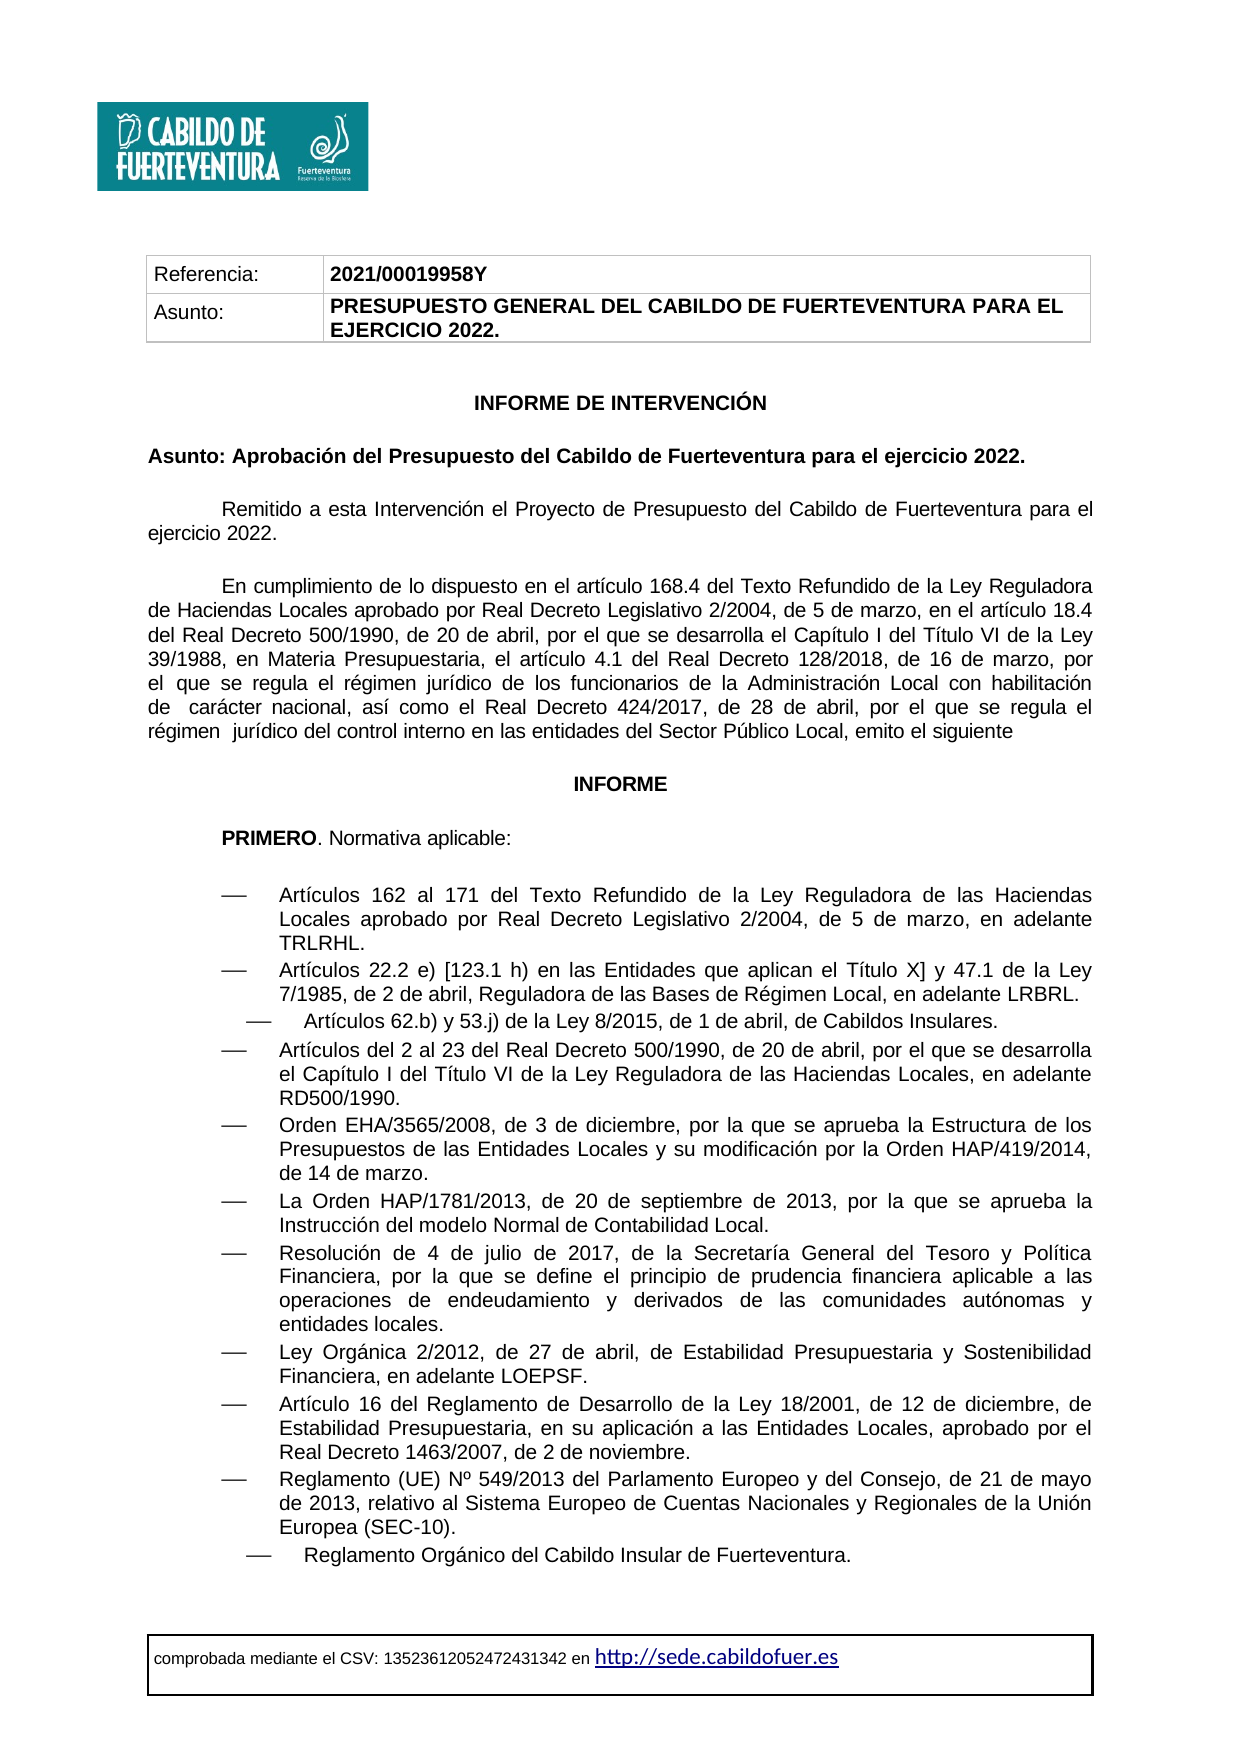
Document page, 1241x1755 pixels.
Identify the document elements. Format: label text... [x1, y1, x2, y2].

text Remitido a esta Intervención el Proyecto de Presupuesto del Cabildo de Fuerteventura para el ejercicio 2022. [148, 497, 1093, 545]
list Resolución de 4 de julio de 2017, de la Secretaría General del Tesoro y Política Financiera, por la que se define el principio de prudencia financiera aplicable a las operaciones de endeudamiento y derivados de las comunidades autónomas y entidades locales. [221, 1241, 1092, 1337]
subtitle INFORME [133, 772, 1107, 796]
text Asunto: Aprobación del Presupuesto del Cabildo de Fuerteventura para el ejercicio 2022. [148, 444, 1107, 468]
list Artículos 62.b) y 53.j) de la Ley 8/2015, de 1 de abril, de Cabildos Insulares. [246, 1006, 1107, 1034]
list Reglamento (UE) Nº 549/2013 del Parlamento Europeo y del Consejo, de 21 de mayo de 2013, relativo al Sistema Europeo de Cuentas Nacionales y Regionales de la Unión Europea (SEC-10). [221, 1468, 1092, 1539]
list Artículos del 2 al 23 del Real Decreto 500/1990, de 20 de abril, por el que se desarrolla el Capítulo I del Título VI de la Ley Reguladora de las Haciendas Locales, en adelante RD500/1990. [221, 1038, 1092, 1110]
table_header Referencia: [147, 256, 323, 292]
list Artículos 22.2 e) [123.1 h) en las Entidades que aplican el Título X] y 47.1 de la Ley 7/1985, de 2 de abril, Reguladora de las Bases de Régimen Local, en adelante LRBRL. [221, 958, 1092, 1006]
subtitle INFORME DE INTERVENCIÓN [133, 391, 1107, 414]
list Reglamento Orgánico del Cabildo Insular de Fuerteventura. [246, 1539, 1107, 1568]
list Ley Orgánica 2/2012, de 27 de abril, de Estabilidad Presupuestaria y Sostenibilidad Financiera, en adelante LOEPSF. [221, 1340, 1092, 1388]
list Orden EHA/3565/2008, de 3 de diciembre, por la que se aprueba la Estructura de los Presupuestos de las Entidades Locales y su modificación por la Orden HAP/419/2014, de 14 de marzo. [221, 1113, 1092, 1185]
table_cell PRESUPUESTO GENERAL DEL CABILDO DE FUERTEVENTURA PARA EL EJERCICIO 2022. [324, 294, 1090, 341]
text PRIMERO. Normativa aplicable: [221, 825, 1107, 849]
text En cumplimiento de lo dispuesto en el artículo 168.4 del Texto Refundido de la Ley Reguladora de Haciendas Locales aprobado por Real Decreto Legislativo 2/2004, de 5 de marzo, en el artículo 18.4 del Real Decreto 500/1990, de 20 de abril, por el que se desarrolla el Capítulo I del Título VI de la Ley 39/1988, en Materia Presupuestaria, el artículo 4.1 del Real Decreto 128/2018, de 16 de marzo, por el que se regula el régimen jurídico de los funcionarios de la Administración Local con habilitación de carácter nacional, así como el Real Decreto 424/2017, de 28 de abril, por el que se regula el régimen jurídico del control interno en las entidades del Sector Público Local, emito el siguiente [148, 574, 1093, 743]
list Artículo 16 del Reglamento de Desarrollo de la Ley 18/2001, de 12 de diciembre, de Estabilidad Presupuestaria, en su aplicación a las Entidades Locales, aprobado por el Real Decreto 1463/2007, de 2 de noviembre. [221, 1392, 1092, 1464]
list Artículos 162 al 171 del Texto Refundido de la Ley Reguladora de las Haciendas Locales aprobado por Real Decreto Legislativo 2/2004, de 5 de marzo, en adelante TRLRHL. [221, 883, 1092, 955]
table_header 2021/00019958Y [324, 256, 1090, 292]
table_cell Asunto: [147, 294, 323, 341]
list La Orden HAP/1781/2013, de 20 de septiembre de 2013, por la que se aprueba la Instrucción del modelo Normal de Contabilidad Local. [221, 1189, 1092, 1237]
